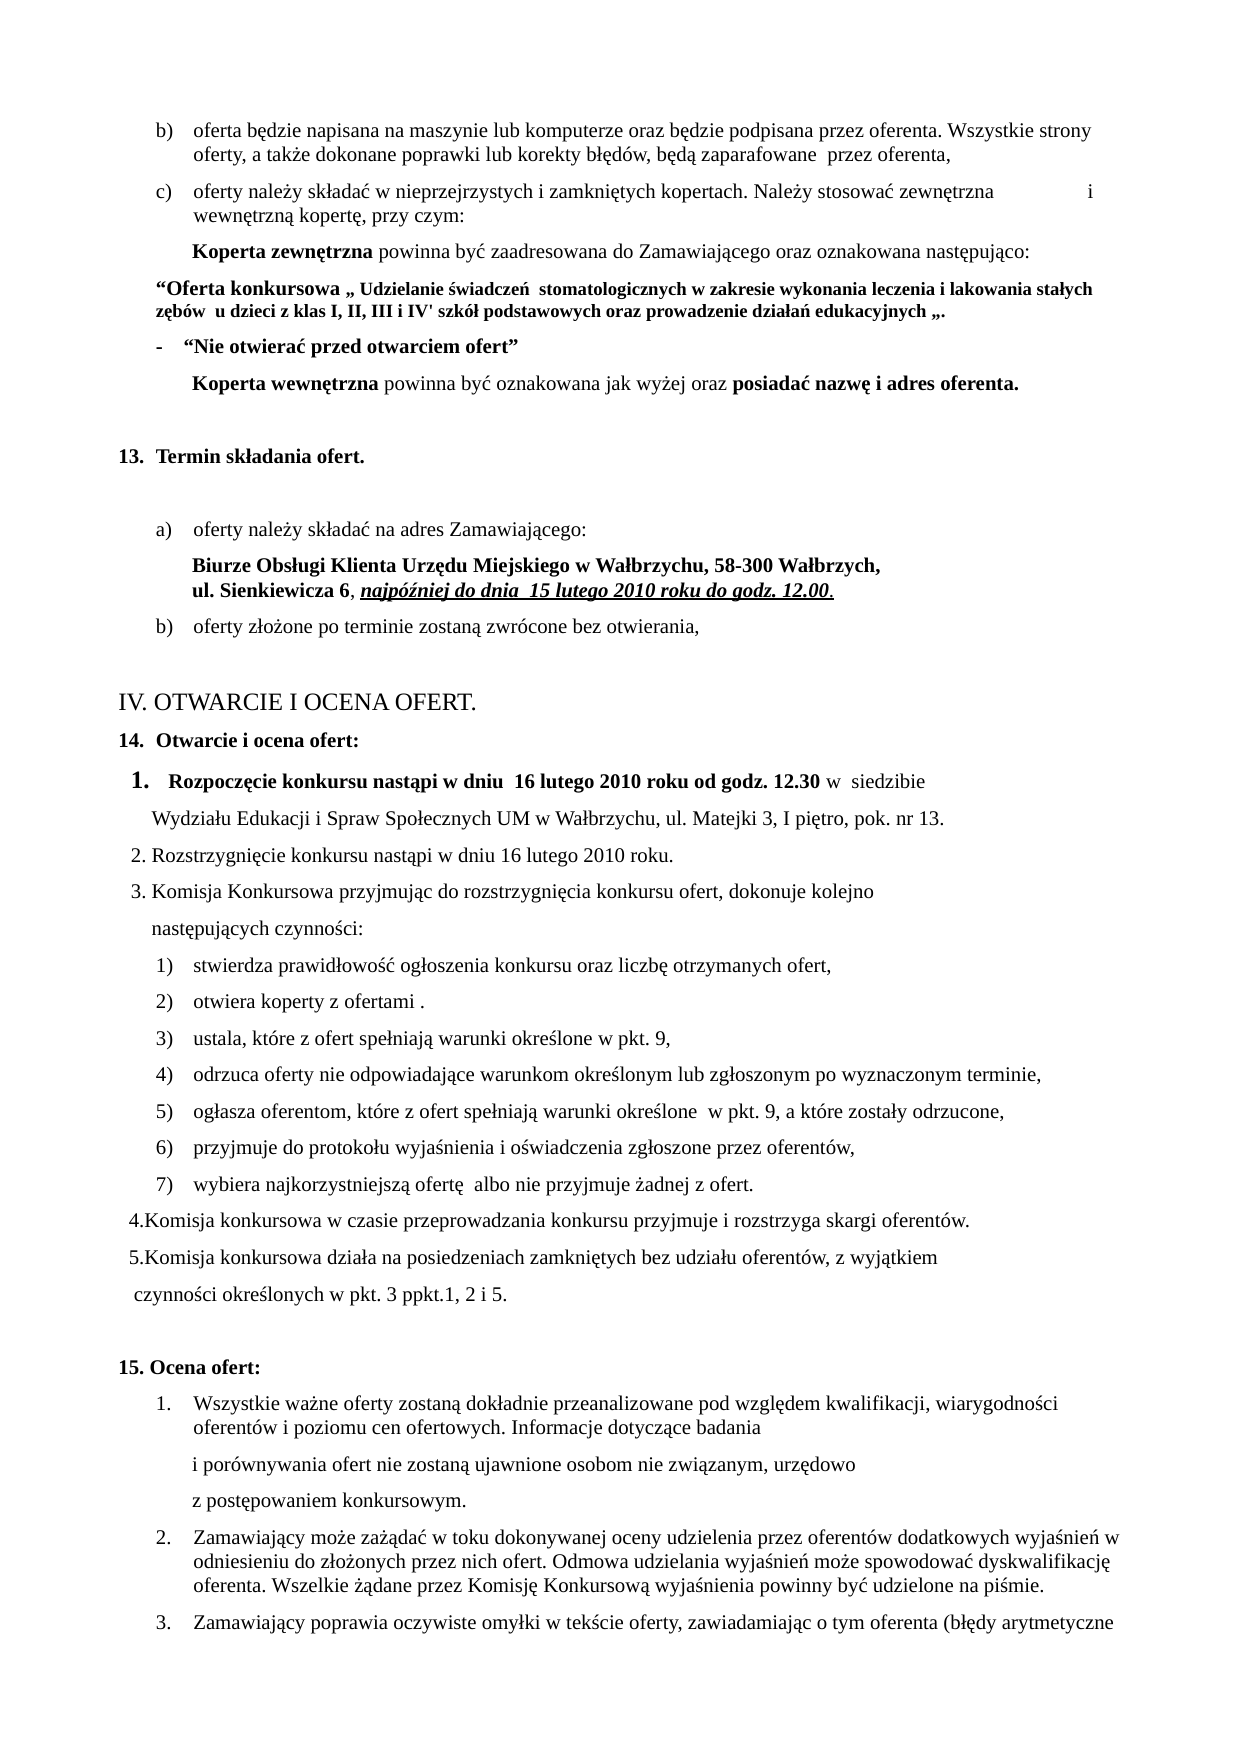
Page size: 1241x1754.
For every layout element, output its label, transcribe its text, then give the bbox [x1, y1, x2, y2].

text “Oferta konkursowa „ Udzielanie świadczeń stomatologicznych w zakresie wykonania leczenia i lakowania stałych zębów u dzieci z klas I, II, III i IV' szkół podstawowych oraz prowadzenie działań edukacyjnych „. [156, 276, 1122, 322]
text IV. OTWARCIE I OCENA OFERT. [118, 687, 1122, 716]
list Wszystkie ważne oferty zostaną dokładnie przeanalizowane pod względem kwalifikacji, wiarygodności oferentów i poziomu cen ofertowych. Informacje dotyczące badania [156, 1391, 1122, 1439]
text następujących czynności: [131, 916, 1122, 940]
text Biurze Obsługi Klienta Urzędu Miejskiego w Wałbrzychu, 58-300 Wałbrzych, ul. Sienkiewicza 6, najpóźniej do dnia 15 lutego 2010 roku do godz. 12.00. [192, 553, 1122, 602]
list Rozpoczęcie konkursu nastąpi w dniu 16 lutego 2010 roku od godz. 12.30 w siedzibie [131, 765, 1122, 794]
list ogłasza oferentom, które z ofert spełniają warunki określone w pkt. 9, a które zostały odrzucone, [156, 1099, 1122, 1123]
list oferty należy składać na adres Zamawiającego: [156, 517, 1122, 541]
list stwierdza prawidłowość ogłoszenia konkursu oraz liczbę otrzymanych ofert, [156, 952, 1122, 977]
list Otwarcie i ocena ofert: [118, 728, 1122, 752]
text i porównywania ofert nie zostaną ujawnione osobom nie związanym, urzędowo [192, 1452, 1122, 1476]
text 5.Komisja konkursowa działa na posiedzeniach zamkniętych bez udziału oferentów, z wyjątkiem [118, 1245, 1122, 1269]
list otwiera koperty z ofertami . [156, 989, 1122, 1013]
text czynności określonych w pkt. 3 ppkt.1, 2 i 5. [118, 1282, 1122, 1306]
list Termin składania ofert. [118, 444, 1122, 468]
text 4.Komisja konkursowa w czasie przeprowadzania konkursu przyjmuje i rozstrzyga skargi oferentów. [118, 1208, 1122, 1232]
list przyjmuje do protokołu wyjaśnienia i oświadczenia zgłoszone przez oferentów, [156, 1135, 1122, 1159]
text 2. Rozstrzygnięcie konkursu nastąpi w dniu 16 lutego 2010 roku. [131, 843, 1122, 867]
list Zamawiający poprawia oczywiste omyłki w tekście oferty, zawiadamiając o tym oferenta (błędy arytmetyczne [156, 1610, 1122, 1634]
list oferty należy składać w nieprzejrzystych i zamkniętych kopertach. Należy stosować zewnętrzna i wewnętrzną kopertę, przy czym: [156, 179, 1122, 227]
list wybiera najkorzystniejszą ofertę albo nie przyjmuje żadnej z ofert. [156, 1172, 1122, 1196]
list Zamawiający może zażądać w toku dokonywanej oceny udzielenia przez oferentów dodatkowych wyjaśnień w odniesieniu do złożonych przez nich ofert. Odmowa udzielania wyjaśnień może spowodować dyskwalifikację oferenta. Wszelkie żądane przez Komisję Konkursową wyjaśnienia powinny być udzielone na piśmie. [156, 1525, 1122, 1597]
list oferta będzie napisana na maszynie lub komputerze oraz będzie podpisana przez oferenta. Wszystkie strony oferty, a także dokonane poprawki lub korekty błędów, będą zaparafowane przez oferenta, [156, 118, 1122, 166]
text Koperta zewnętrzna powinna być zaadresowana do Zamawiającego oraz oznakowana następująco: [192, 239, 1122, 263]
list oferty złożone po terminie zostaną zwrócone bez otwierania, [156, 614, 1122, 638]
text 3. Komisja Konkursowa przyjmując do rozstrzygnięcia konkursu ofert, dokonuje kolejno [131, 879, 1122, 903]
list ustala, które z ofert spełniają warunki określone w pkt. 9, [156, 1026, 1122, 1050]
text Wydziału Edukacji i Spraw Społecznych UM w Wałbrzychu, ul. Matejki 3, I piętro, pok. nr 13. [131, 806, 1122, 830]
text 15. Ocena ofert: [118, 1355, 1122, 1379]
text - “Nie otwierać przed otwarciem ofert” [156, 334, 1122, 358]
text z postępowaniem konkursowym. [192, 1488, 1122, 1512]
list odrzuca oferty nie odpowiadające warunkom określonym lub zgłoszonym po wyznaczonym terminie, [156, 1062, 1122, 1086]
text Koperta wewnętrzna powinna być oznakowana jak wyżej oraz posiadać nazwę i adres oferenta. [192, 371, 1122, 395]
